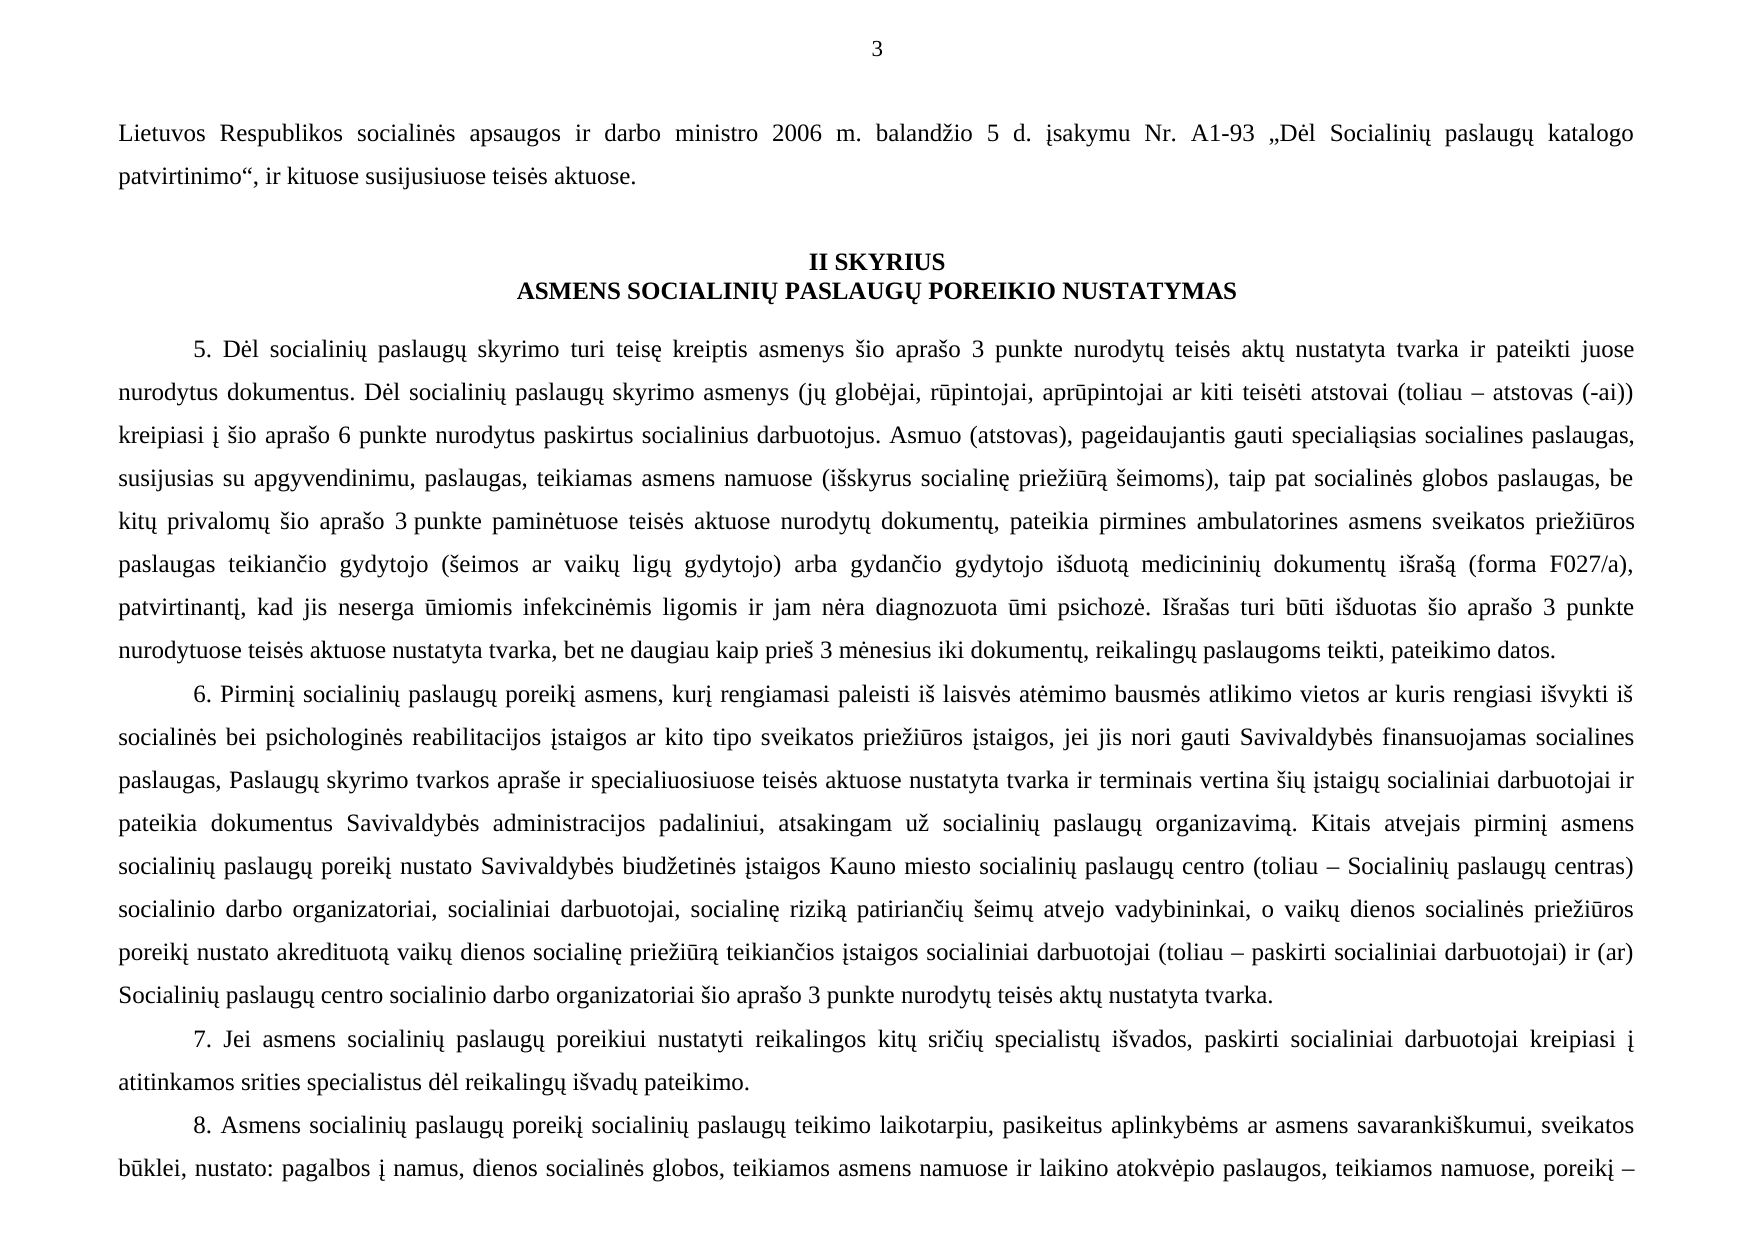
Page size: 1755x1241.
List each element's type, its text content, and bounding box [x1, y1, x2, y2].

text 7. Jei asmens socialinių paslaugų poreikiui nustatyti reikalingos kitų sričių specialistų išvados, paskirti socialiniai darbuotojai kreipiasi į atitinkamos srities specialistus dėl reikalingų išvadų pateikimo. [118, 1024, 1636, 1096]
text 6. Pirminį socialinių paslaugų poreikį asmens, kurį rengiamasi paleisti iš laisvės atėmimo bausmės atlikimo vietos ar kuris rengiasi išvykti iš socialinės bei psichologinės reabilitacijos įstaigos ar kito tipo sveikatos priežiūros įstaigos, jei jis nori gauti Savivaldybės finansuojamas socialines paslaugas, Paslaugų skyrimo tvarkos apraše ir specialiuosiuose teisės aktuose nustatyta tvarka ir terminais vertina šių įstaigų socialiniai darbuotojai ir pateikia dokumentus Savivaldybės administracijos padaliniui, atsakingam už socialinių paslaugų organizavimą. Kitais atvejais pirminį asmens socialinių paslaugų poreikį nustato Savivaldybės biudžetinės įstaigos Kauno miesto socialinių paslaugų centro (toliau – Socialinių paslaugų centras) socialinio darbo organizatoriai, socialiniai darbuotojai, socialinę riziką patiriančių šeimų atvejo vadybininkai, o vaikų dienos socialinės priežiūros poreikį nustato akredituotą vaikų dienos socialinę priežiūrą teikiančios įstaigos socialiniai darbuotojai (toliau – paskirti socialiniai darbuotojai) ir (ar) Socialinių paslaugų centro socialinio darbo organizatoriai šio aprašo 3 punkte nurodytų teisės aktų nustatyta tvarka. [118, 679, 1636, 1009]
text Lietuvos Respublikos socialinės apsaugos ir darbo ministro 2006 m. balandžio 5 d. įsakymu Nr. A1-93 „Dėl Socialinių paslaugų katalogo patvirtinimo“, ir kituose susijusiuose teisės aktuose. [118, 118, 1636, 190]
text 5. Dėl socialinių paslaugų skyrimo turi teisę kreiptis asmenys šio aprašo 3 punkte nurodytų teisės aktų nustatyta tvarka ir pateikti juose nurodytus dokumentus. Dėl socialinių paslaugų skyrimo asmenys (jų globėjai, rūpintojai, aprūpintojai ar kiti teisėti atstovai (toliau – atstovas (-ai)) kreipiasi į šio aprašo 6 punkte nurodytus paskirtus socialinius darbuotojus. Asmuo (atstovas), pageidaujantis gauti specialiąsias socialines paslaugas, susijusias su apgyvendinimu, paslaugas, teikiamas asmens namuose (išskyrus socialinę priežiūrą šeimoms), taip pat socialinės globos paslaugas, be kitų privalomų šio aprašo 3 punkte paminėtuose teisės aktuose nurodytų dokumentų, pateikia pirmines ambulatorines asmens sveikatos priežiūros paslaugas teikiančio gydytojo (šeimos ar vaikų ligų gydytojo) arba gydančio gydytojo išduotą medicininių dokumentų išrašą (forma F027/a), patvirtinantį, kad jis neserga ūmiomis infekcinėmis ligomis ir jam nėra diagnozuota ūmi psichozė. Išrašas turi būti išduotas šio aprašo 3 punkte nurodytuose teisės aktuose nustatyta tvarka, bet ne daugiau kaip prieš 3 mėnesius iki dokumentų, reikalingų paslaugoms teikti, pateikimo datos. [118, 334, 1636, 664]
text 8. Asmens socialinių paslaugų poreikį socialinių paslaugų teikimo laikotarpiu, pasikeitus aplinkybėms ar asmens savarankiškumui, sveikatos būklei, nustato: pagalbos į namus, dienos socialinės globos, teikiamos asmens namuose ir laikino atokvėpio paslaugos, teikiamos namuose, poreikį – [118, 1110, 1636, 1182]
text ASMENS SOCIALINIŲ PASLAUGŲ POREIKIO NUSTATYMAS [118, 276, 1636, 305]
text II SKYRIUS [118, 247, 1636, 276]
